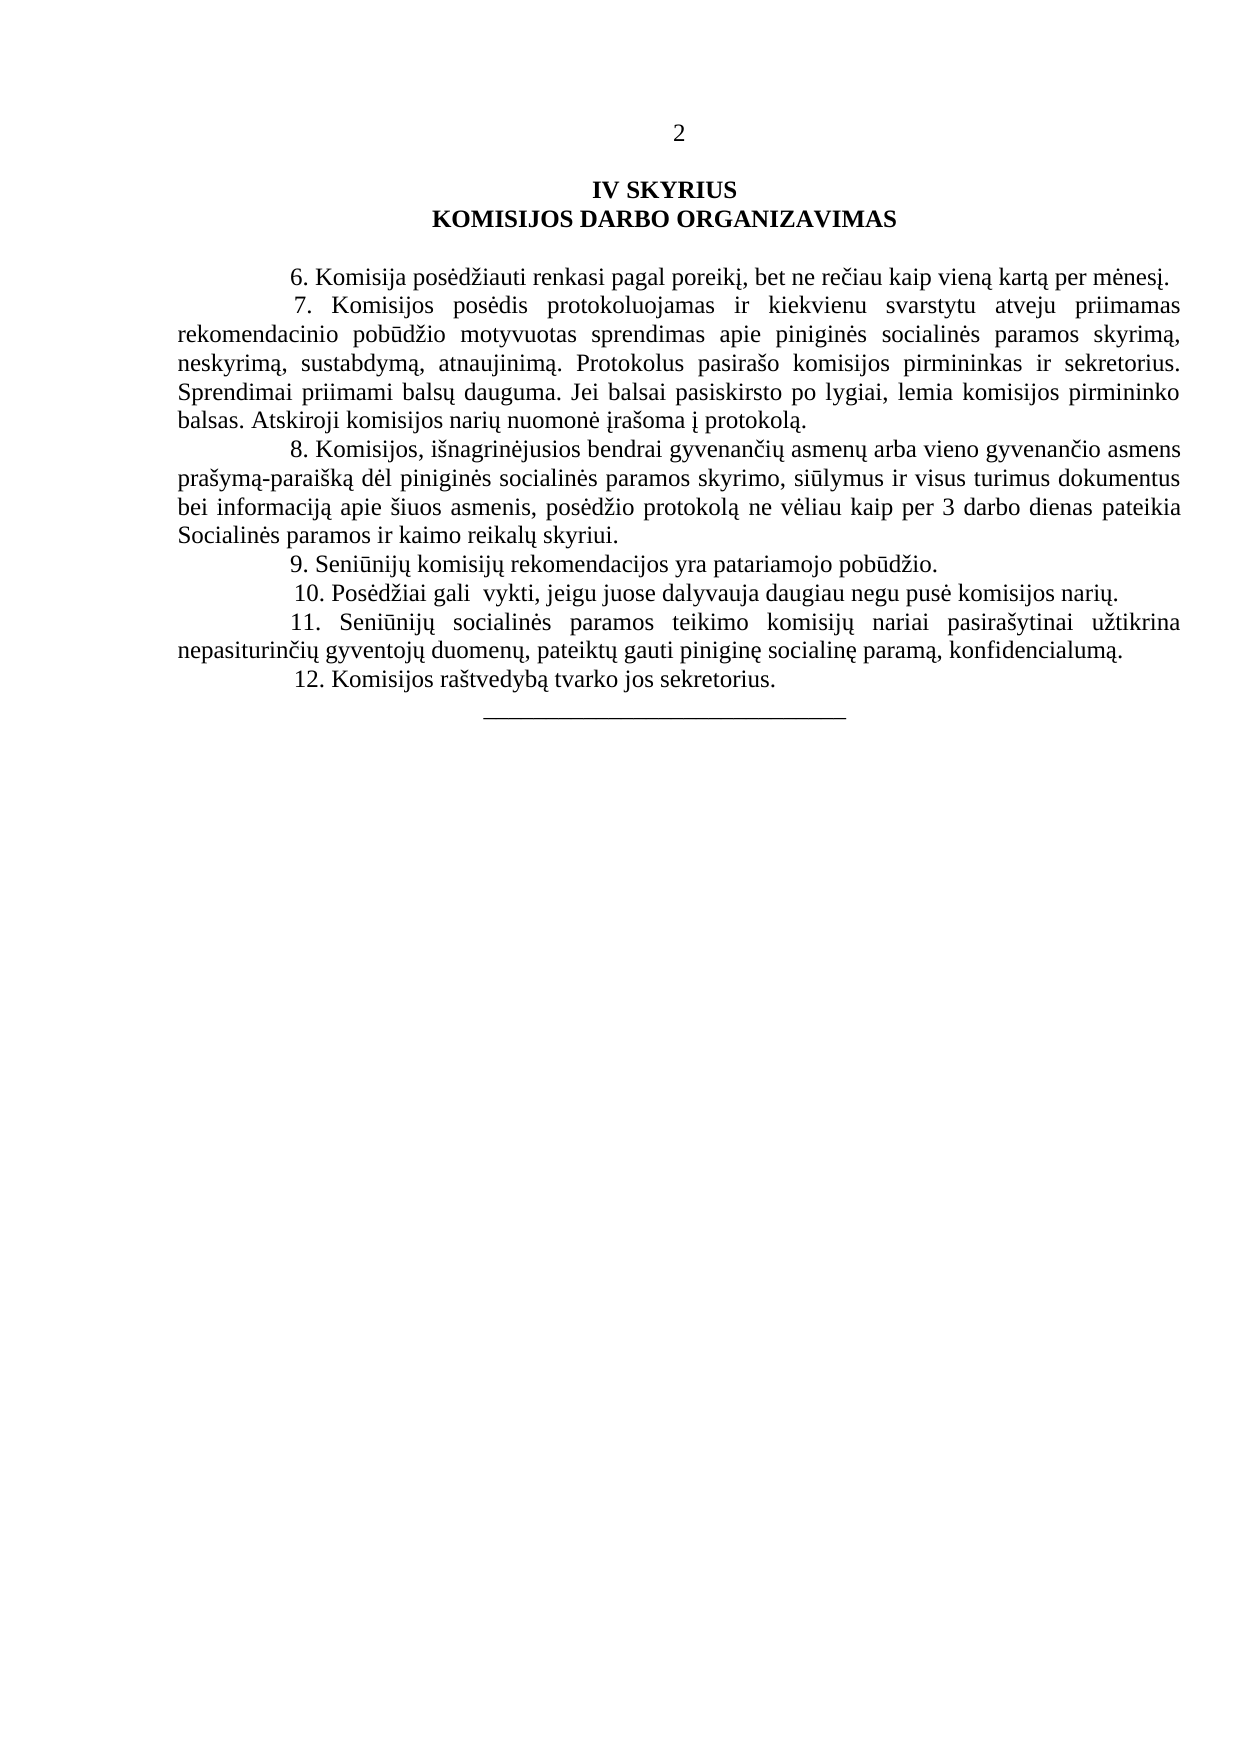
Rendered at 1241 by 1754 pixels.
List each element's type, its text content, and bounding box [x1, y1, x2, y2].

text 8. Komisijos, išnagrinėjusios bendrai gyvenančių asmenų arba vieno gyvenančio asmens prašymą-paraišką dėl piniginės socialinės paramos skyrimo, siūlymus ir visus turimus dokumentus bei informaciją apie šiuos asmenis, posėdžio protokolą ne vėliau kaip per 3 darbo dienas pateikia Socialinės paramos ir kaimo reikalų skyriui. [177, 434, 1181, 549]
text 7. Komisijos posėdis protokoluojamas ir kiekvienu svarstytu atveju priimamas rekomendacinio pobūdžio motyvuotas sprendimas apie piniginės socialinės paramos skyrimą, neskyrimą, sustabdymą, atnaujinimą. Protokolus pasirašo komisijos pirmininkas ir sekretorius. Sprendimai priimami balsų dauguma. Jei balsai pasiskirsto po lygiai, lemia komisijos pirmininko balsas. Atskiroji komisijos narių nuomonė įrašoma į protokolą. [177, 291, 1181, 434]
text _____________________________ [177, 693, 1152, 722]
text 10. Posėdžiai gali vykti, jeigu juose dalyvauja daugiau negu pusė komisijos narių. [177, 578, 1152, 607]
text 9. Seniūnijų komisijų rekomendacijos yra patariamojo pobūdžio. [177, 549, 1181, 578]
text 12. Komisijos raštvedybą tvarko jos sekretorius. [177, 664, 1152, 693]
text KOMISIJOS DARBO ORGANIZAVIMAS [177, 204, 1152, 233]
text 6. Komisija posėdžiauti renkasi pagal poreikį, bet ne rečiau kaip vieną kartą per mėnesį. [177, 262, 1181, 291]
text IV SKYRIUS [177, 176, 1152, 204]
text 11. Seniūnijų socialinės paramos teikimo komisijų nariai pasirašytinai užtikrina nepasiturinčių gyventojų duomenų, pateiktų gauti piniginę socialinę paramą, konfidencialumą. [177, 607, 1181, 664]
